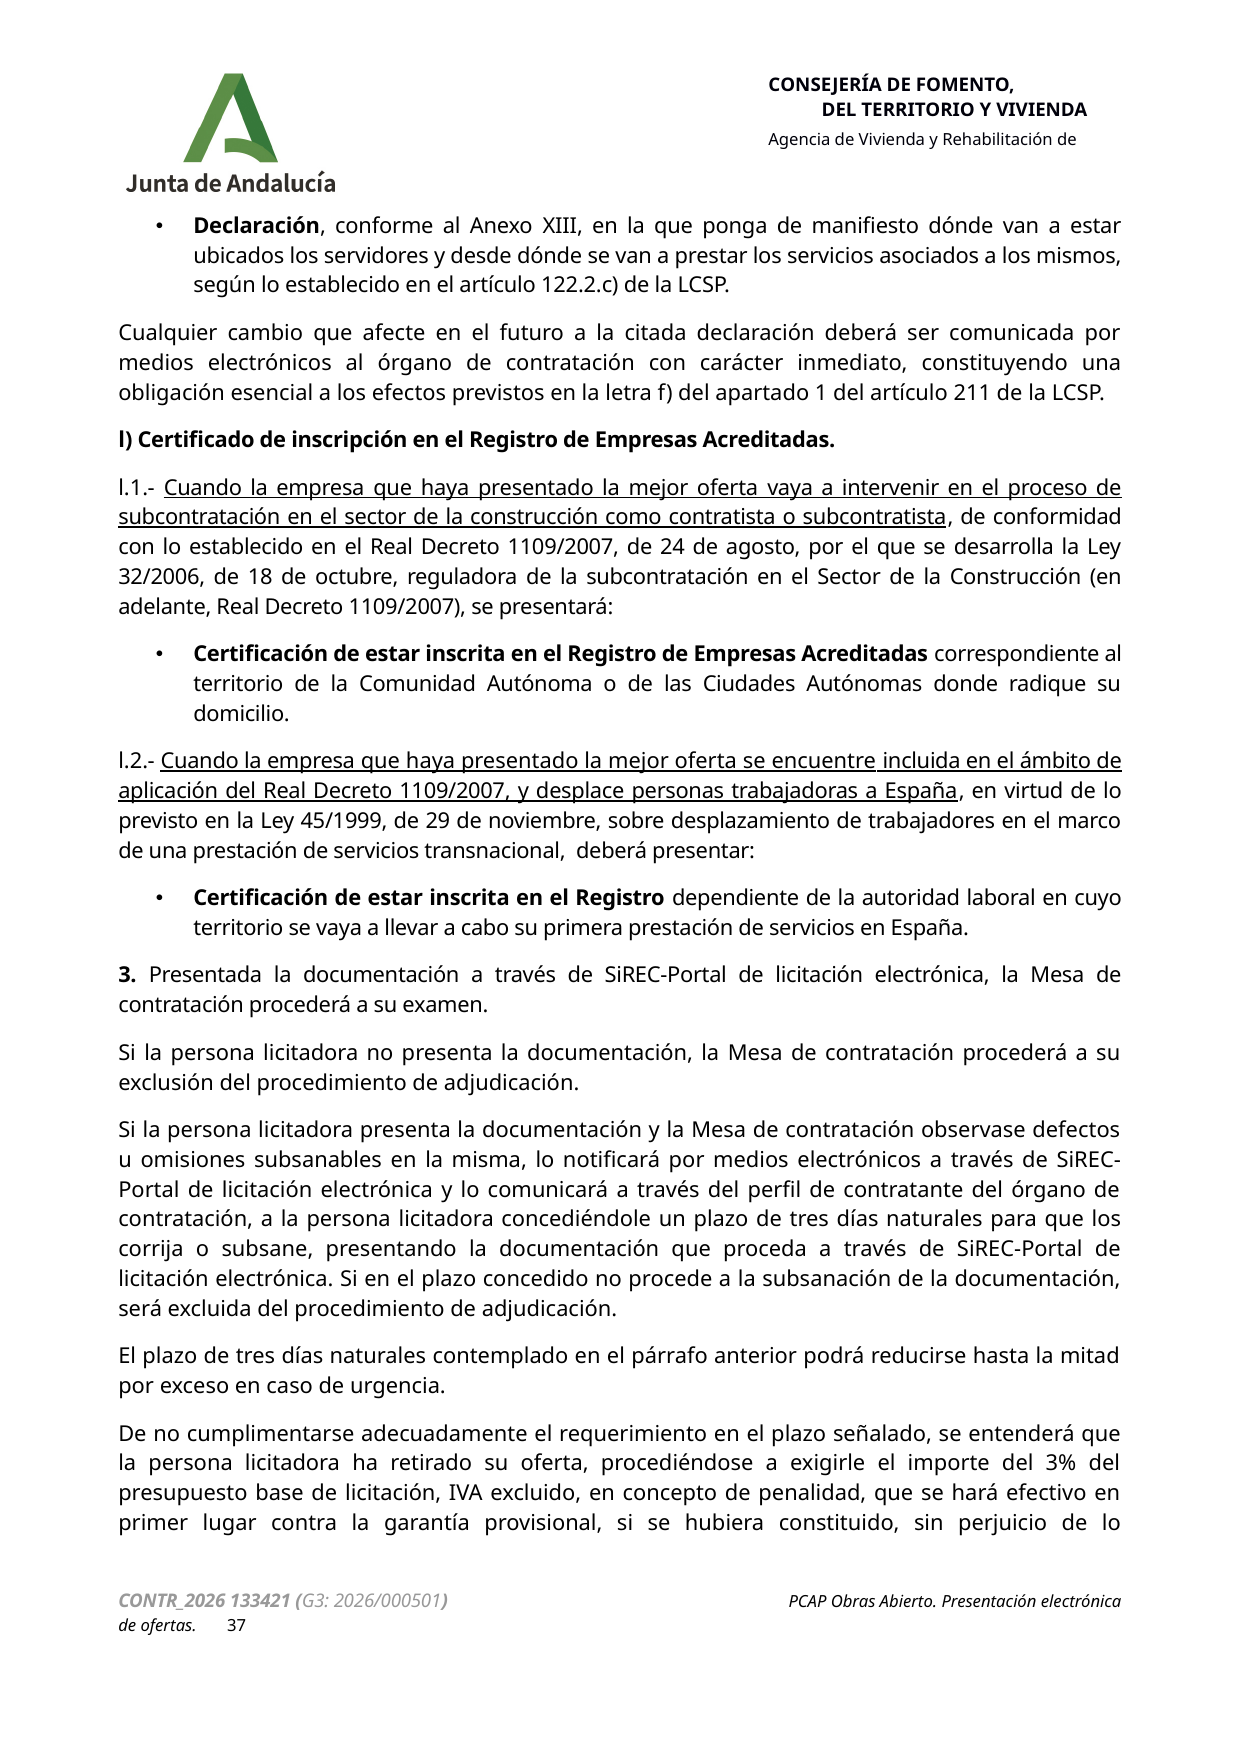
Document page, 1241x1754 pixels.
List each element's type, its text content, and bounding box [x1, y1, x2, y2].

list Certificación de estar inscrita en el Registro de Empresas Acreditadas correspondiente al territorio de la Comunidad Autónoma o de las Ciudades Autónomas donde radique su domicilio. [156, 638, 1122, 727]
text De no cumplimentarse adecuadamente el requerimiento en el plazo señalado, se entenderá que la persona licitadora ha retirado su oferta, procediéndose a exigirle el importe del 3% del presupuesto base de licitación, IVA excluido, en concepto de penalidad, que se hará efectivo en primer lugar contra la garantía provisional, si se hubiera constituido, sin perjuicio de lo [118, 1417, 1122, 1537]
list Certificación de estar inscrita en el Registro dependiente de la autoridad laboral en cuyo territorio se vaya a llevar a cabo su primera prestación de servicios en España. [156, 882, 1122, 942]
text 3. Presentada la documentación a través de SiREC-Portal de licitación electrónica, la Mesa de contratación procederá a su examen. [118, 959, 1122, 1019]
text Si la persona licitadora presenta la documentación y la Mesa de contratación observase defectos u omisiones subsanables en la misma, lo notificará por medios electrónicos a través de SiREC-Portal de licitación electrónica y lo comunicará a través del perfil de contratante del órgano de contratación, a la persona licitadora concediéndole un plazo de tres días naturales para que los corrija o subsane, presentando la documentación que proceda a través de SiREC-Portal de licitación electrónica. Si en el plazo concedido no procede a la subsanación de la documentación, será excluida del procedimiento de adjudicación. [118, 1114, 1122, 1322]
text l.2.- Cuando la empresa que haya presentado la mejor oferta se encuentre incluida en el ámbito de aplicación del Real Decreto 1109/2007, y desplace personas trabajadoras a España, en virtud de lo previsto en la Ley 45/1999, de 29 de noviembre, sobre desplazamiento de trabajadores en el marco de una prestación de servicios transnacional, deberá presentar: [118, 745, 1122, 864]
text l.1.- Cuando la empresa que haya presentado la mejor oferta vaya a intervenir en el proceso de subcontratación en el sector de la construcción como contratista o subcontratista, de conformidad con lo establecido en el Real Decreto 1109/2007, de 24 de agosto, por el que se desarrolla la Ley 32/2006, de 18 de octubre, reguladora de la subcontratación en el Sector de la Construcción (en adelante, Real Decreto 1109/2007), se presentará: [118, 471, 1122, 620]
list Declaración, conforme al Anexo XIII, en la que ponga de manifiesto dónde van a estar ubicados los servidores y desde dónde se van a prestar los servicios asociados a los mismos, según lo establecido en el artículo 122.2.c) de la LCSP. [156, 210, 1122, 299]
text l) Certificado de inscripción en el Registro de Empresas Acreditadas. [118, 424, 1122, 454]
picture [106, 57, 355, 208]
text Si la persona licitadora no presenta la documentación, la Mesa de contratación procederá a su exclusión del procedimiento de adjudicación. [118, 1037, 1122, 1096]
text El plazo de tres días naturales contemplado en el párrafo anterior podrá reducirse hasta la mitad por exceso en caso de urgencia. [118, 1340, 1122, 1400]
text Cualquier cambio que afecte en el futuro a la citada declaración deberá ser comunicada por medios electrónicos al órgano de contratación con carácter inmediato, constituyendo una obligación esencial a los efectos previstos en la letra f) del apartado 1 del artículo 211 de la LCSP. [118, 317, 1122, 406]
